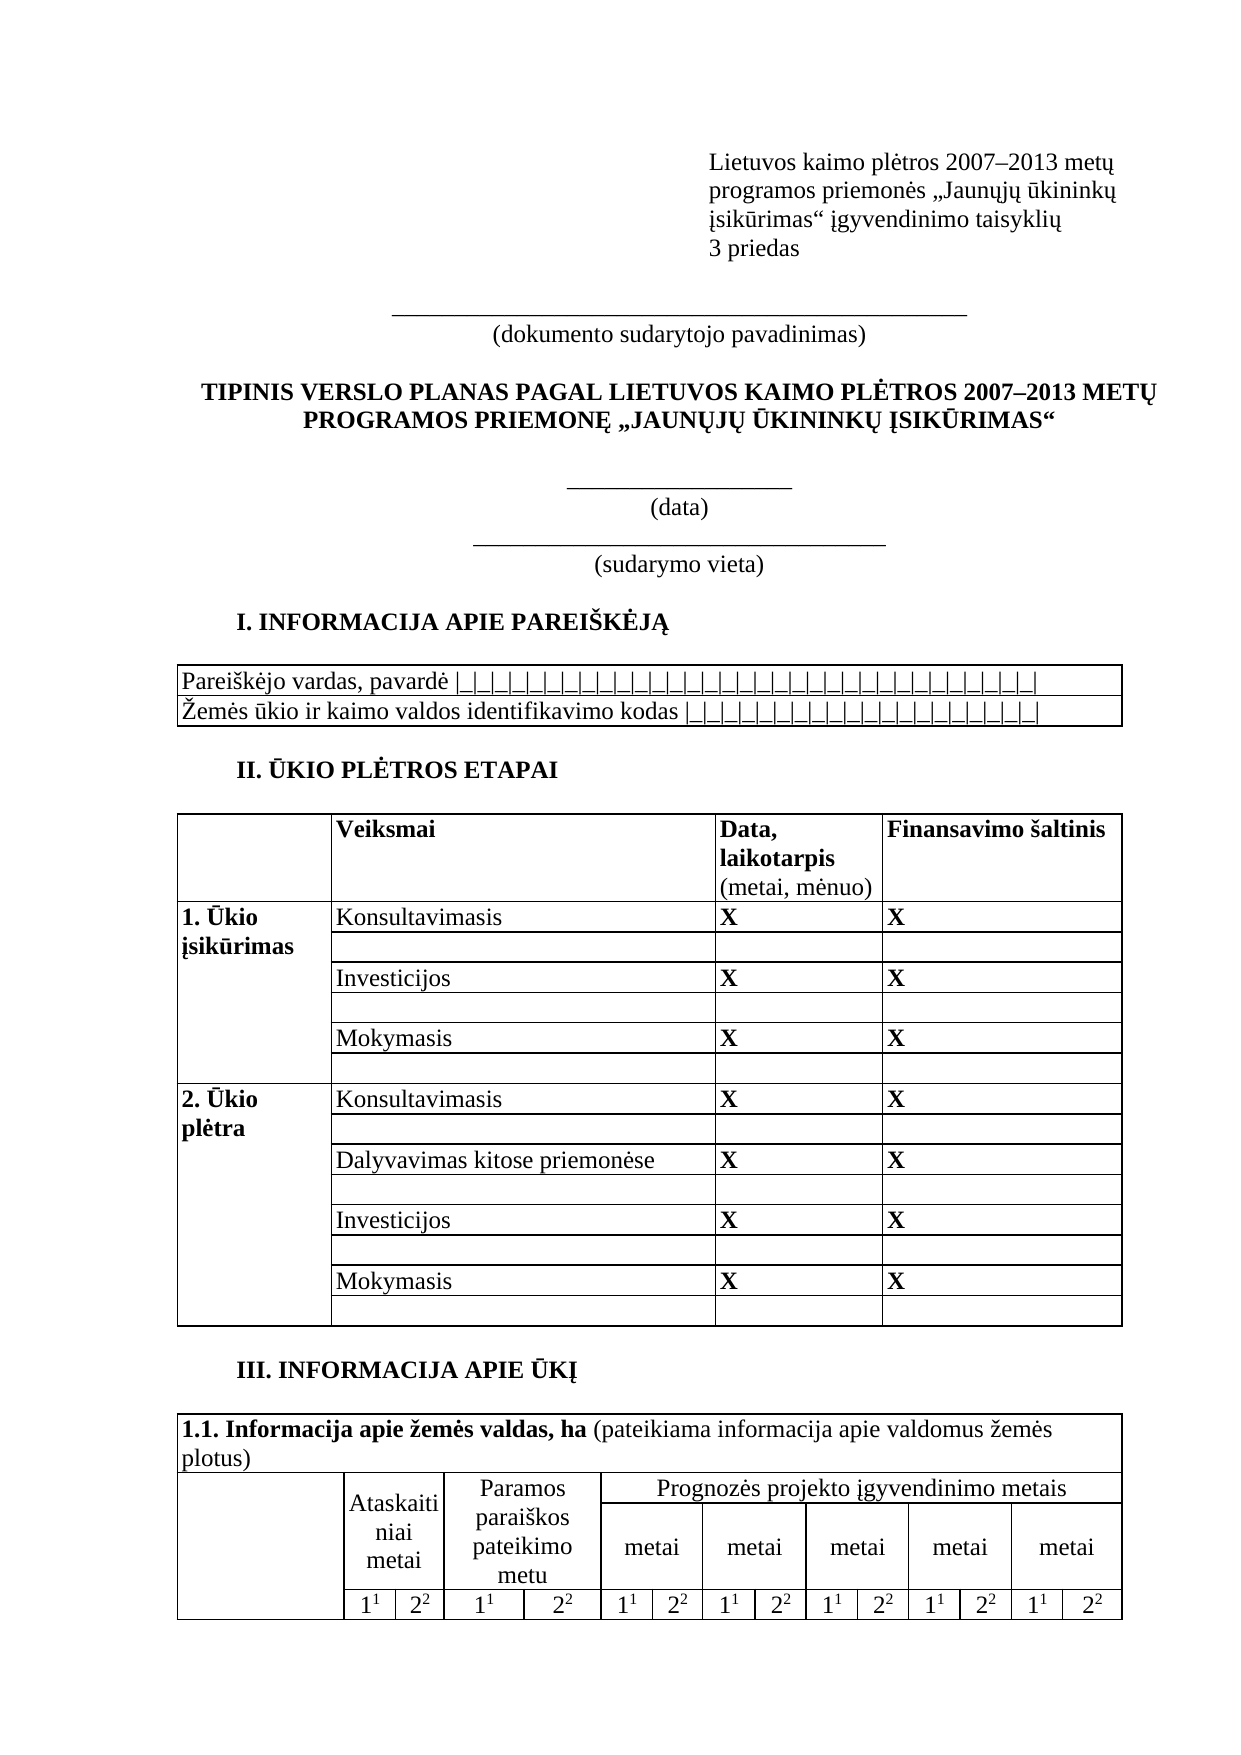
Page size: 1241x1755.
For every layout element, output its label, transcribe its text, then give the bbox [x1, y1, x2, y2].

table_cell 22 [858, 1590, 908, 1619]
table_cell metai [807, 1504, 908, 1588]
table_header Data, laikotarpis (metai, mėnuo) [716, 815, 882, 901]
table_cell X [716, 1266, 882, 1295]
text Lietuvos kaimo plėtros 2007–2013 metų [177, 147, 1181, 176]
table_cell 1. Ūkio įsikūrimas [178, 902, 331, 1082]
table_cell X [883, 1084, 1121, 1113]
table_cell Dalyvavimas kitose priemonėse [332, 1145, 715, 1173]
table_cell X [883, 1145, 1121, 1173]
table_cell [883, 1054, 1121, 1082]
table_cell X [883, 1266, 1121, 1295]
table_cell 2. Ūkio plėtra [178, 1084, 331, 1325]
text TIPINIS VERSLO PLANAS PAGAL LIETUVOS KAIMO PLĖTROS 2007–2013 METŲ PROGRAMOS PRIEMONĘ „JAUNŲJŲ ŪKININKŲ ĮSIKŪRIMAS“ [177, 377, 1181, 434]
table_cell [883, 1296, 1121, 1325]
table_cell [716, 1236, 882, 1264]
table_header [178, 815, 331, 901]
table_cell X [716, 1023, 882, 1052]
table_cell 11 [602, 1590, 652, 1619]
table_cell Mokymasis [332, 1023, 715, 1052]
table_cell 22 [653, 1590, 702, 1619]
table_cell metai [909, 1504, 1011, 1588]
table_cell 22 [1063, 1590, 1121, 1619]
table_cell [332, 1115, 715, 1143]
table_cell [178, 1473, 343, 1619]
table_cell X [716, 1084, 882, 1113]
table_cell Investicijos [332, 1205, 715, 1234]
table_cell [883, 1115, 1121, 1143]
table_cell [332, 993, 715, 1022]
table_cell 11 [1012, 1590, 1062, 1619]
table_cell metai [703, 1504, 805, 1588]
text (dokumento sudarytojo pavadinimas) [177, 319, 1181, 348]
table_cell [716, 1175, 882, 1204]
table_cell Konsultavimasis [332, 902, 715, 931]
text (data) [177, 492, 1181, 521]
table_cell X [883, 1023, 1121, 1052]
table_cell metai [602, 1504, 702, 1588]
table_cell X [883, 963, 1121, 992]
table_cell [332, 1296, 715, 1325]
table_cell Konsultavimasis [332, 1084, 715, 1113]
text ______________________________________________ [177, 291, 1181, 319]
text _________________________________ [177, 521, 1181, 549]
table_cell 11 [807, 1590, 857, 1619]
table_cell [716, 1296, 882, 1325]
table_cell 11 [909, 1590, 959, 1619]
table_cell Paramos paraiškos pateikimo metu [445, 1473, 600, 1588]
table_header Veiksmai [332, 815, 715, 901]
text III. INFORMACIJA APIE ŪKĮ [177, 1355, 1181, 1384]
table_header Pareiškėjo vardas, pavardė |_|_|_|_|_|_|_|_|_|_|_|_|_|_|_|_|_|_|_|_|_|_|_|_|_|_|_|_|_|_|_|_|_| [178, 666, 1121, 695]
table_cell X [716, 963, 882, 992]
table_cell 11 [703, 1590, 754, 1619]
table_cell metai [1012, 1504, 1121, 1588]
text __________________ [177, 463, 1181, 492]
text 3 priedas [177, 233, 1181, 262]
table_cell Žemės ūkio ir kaimo valdos identifikavimo kodas |_|_|_|_|_|_|_|_|_|_|_|_|_|_|_|_|_|_|_|_| [178, 696, 1121, 725]
table_cell 11 [345, 1590, 395, 1619]
table_cell X [883, 902, 1121, 931]
table_cell Ataskaitiniai metai [345, 1473, 443, 1588]
text programos priemonės „Jaunųjų ūkininkų [177, 176, 1181, 204]
table_cell 11 [445, 1590, 523, 1619]
table_cell X [716, 1205, 882, 1234]
table_cell [332, 1236, 715, 1264]
table_cell [883, 1236, 1121, 1264]
table_cell [883, 993, 1121, 1022]
table_cell [332, 1054, 715, 1082]
text įsikūrimas“ įgyvendinimo taisyklių [177, 204, 1181, 233]
table_cell 22 [525, 1590, 600, 1619]
table_cell [332, 1175, 715, 1204]
table_cell X [716, 1145, 882, 1173]
table_cell 22 [961, 1590, 1011, 1619]
table_cell 22 [396, 1590, 443, 1619]
table_cell 22 [756, 1590, 805, 1619]
table_cell [883, 933, 1121, 961]
table_cell [716, 1054, 882, 1082]
table_cell Investicijos [332, 963, 715, 992]
table_cell X [716, 902, 882, 931]
table_cell [716, 933, 882, 961]
text I. INFORMACIJA APIE PAREIŠKĖJĄ [177, 607, 1181, 636]
table_header 1.1. Informacija apie žemės valdas, ha (pateikiama informacija apie valdomus žemės plotus) [178, 1415, 1121, 1472]
table_cell Prognozės projekto įgyvendinimo metais [602, 1473, 1121, 1502]
table_cell [883, 1175, 1121, 1204]
table_header Finansavimo šaltinis [883, 815, 1121, 901]
table_cell [716, 1115, 882, 1143]
table_cell [716, 993, 882, 1022]
table_cell Mokymasis [332, 1266, 715, 1295]
table_cell X [883, 1205, 1121, 1234]
text II. ŪKIO PLĖTROS ETAPAI [177, 755, 1181, 784]
table_cell [332, 933, 715, 961]
text (sudarymo vieta) [177, 549, 1181, 578]
